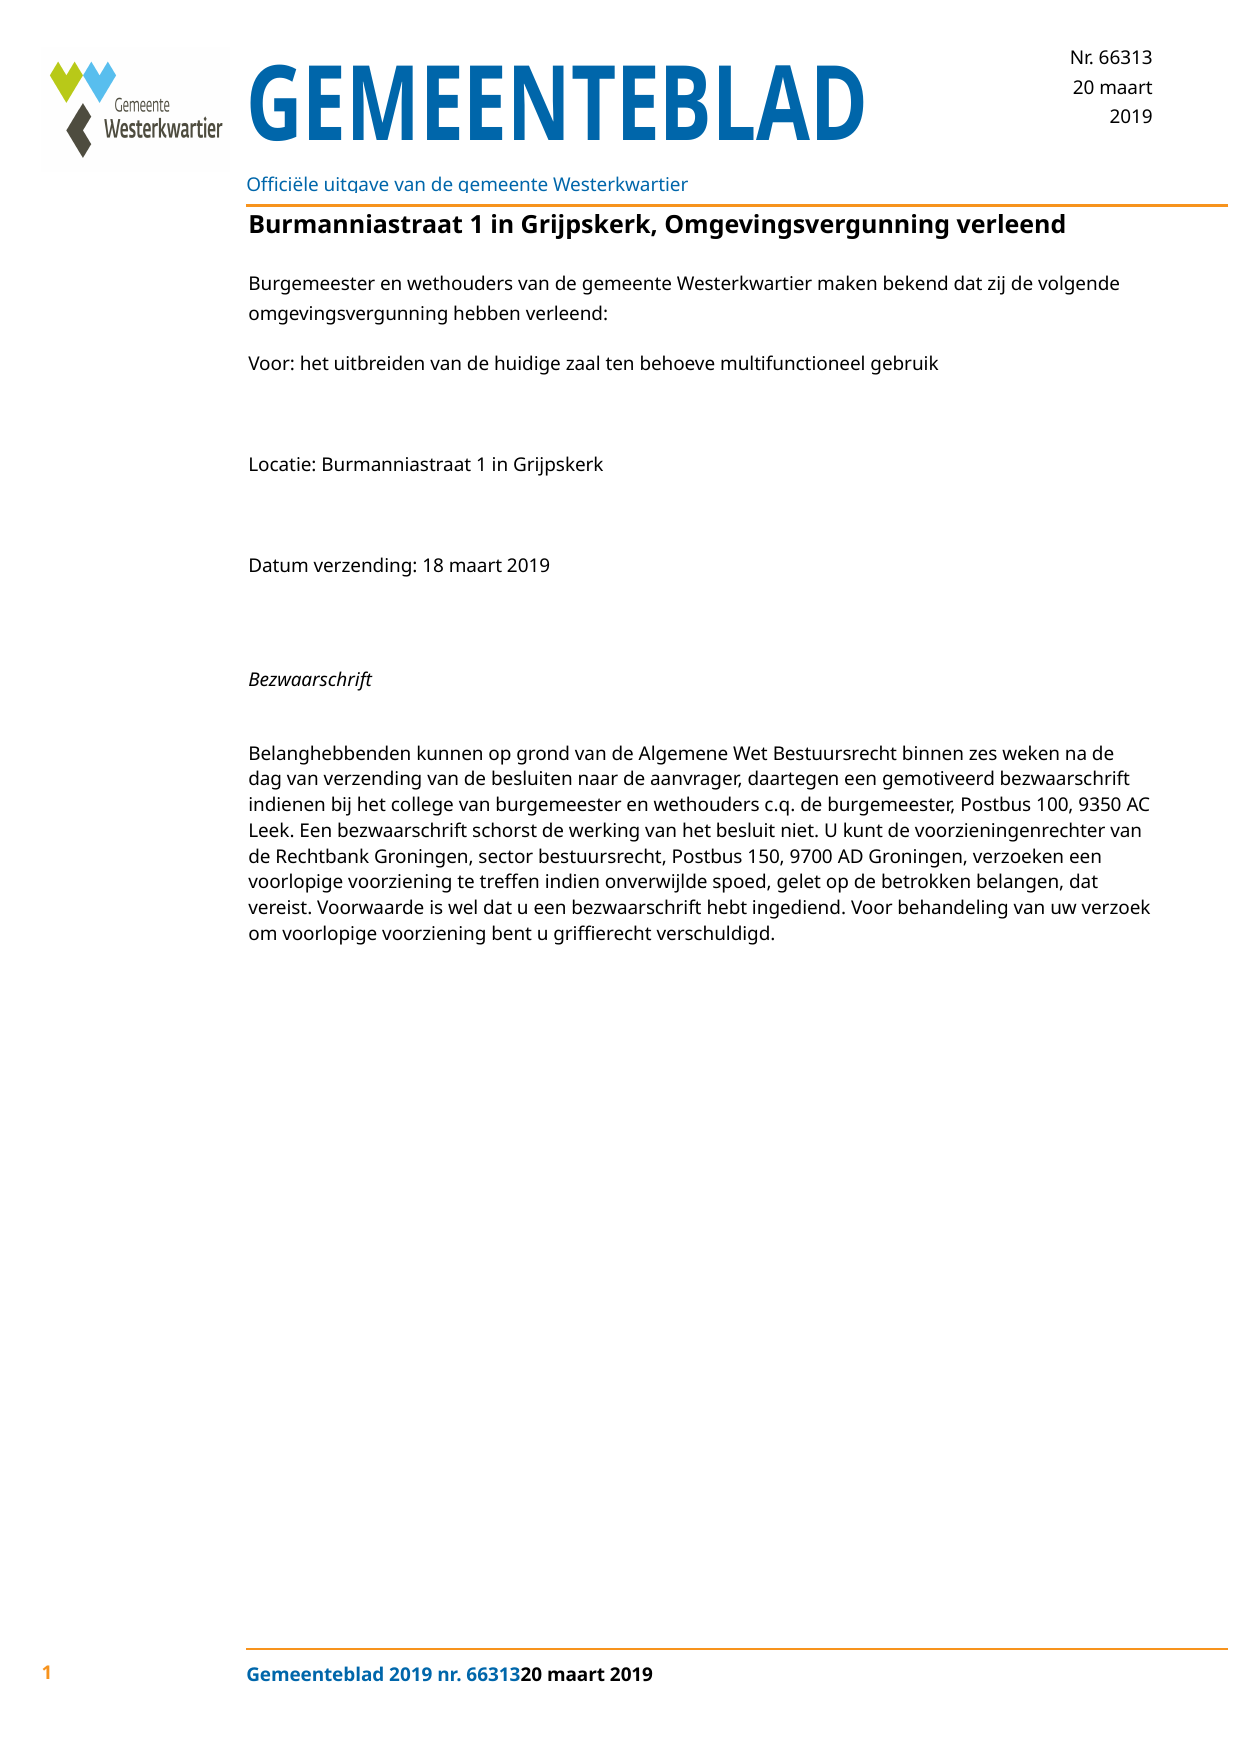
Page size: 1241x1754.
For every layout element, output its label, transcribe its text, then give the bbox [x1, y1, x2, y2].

text Voor: het uitbreiden van de huidige zaal ten behoeve multifunctioneel gebruik [248, 350, 1152, 376]
text Locatie: Burmanniastraat 1 in Grijpskerk [248, 451, 1152, 477]
text Burmanniastraat 1 in Grijpskerk, Omgevingsvergunning verleend [248, 207, 1152, 241]
picture [41, 47, 231, 172]
text Datum verzending: 18 maart 2019 [248, 552, 1152, 578]
text Burgemeester en wethouders van de gemeente Westerkwartier maken bekend dat zij de volgende omgevingsvergunning hebben verleend: [248, 270, 1152, 326]
text Bezwaarschrift [248, 666, 1152, 692]
text Belanghebbenden kunnen op grond van de Algemene Wet Bestuursrecht binnen zes weken na de dag van verzending van de besluiten naar de aanvrager, daartegen een gemotiveerd bezwaarschrift indienen bij het college van burgemeester en wethouders c.q. de burgemeester, Postbus 100, 9350 AC Leek. Een bezwaarschrift schorst de werking van het besluit niet. U kunt de voorzieningenrechter van de Rechtbank Groningen, sector bestuursrecht, Postbus 150, 9700 AD Groningen, verzoeken een voorlopige voorziening te treffen indien onverwijlde spoed, gelet op de betrokken belangen, dat vereist. Voorwaarde is wel dat u een bezwaarschrift hebt ingediend. Voor behandeling van uw verzoek om voorlopige voorziening bent u griffierecht verschuldigd. [248, 740, 1152, 946]
